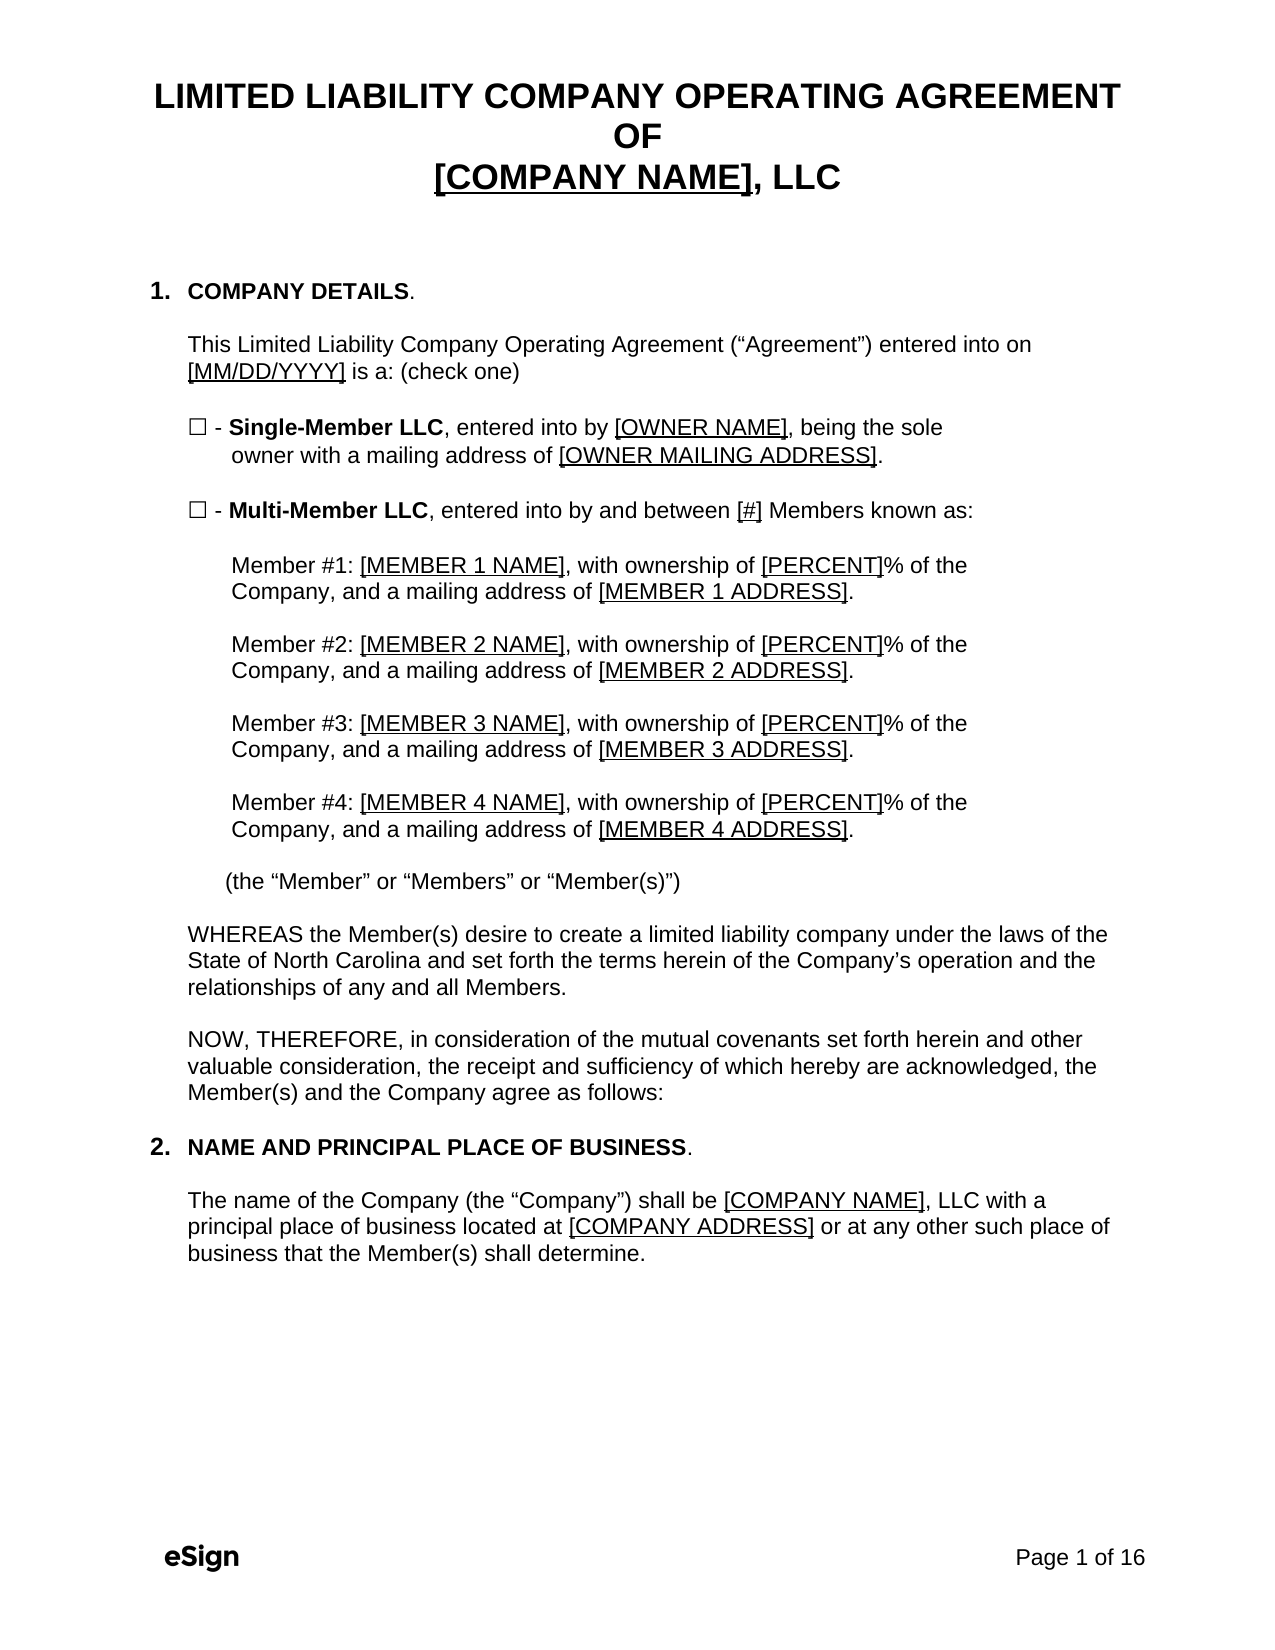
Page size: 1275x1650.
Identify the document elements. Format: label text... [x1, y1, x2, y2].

list NAME AND PRINCIPAL PLACE OF BUSINESS. [150, 1132, 1125, 1161]
text Member #4: [MEMBER 4 NAME], with ownership of [PERCENT]% of the [225, 789, 1125, 816]
text WHEREAS the Member(s) desire to create a limited liability company under the laws of the State of North Carolina and set forth the terms herein of the Company’s operation and the relationships of any and all Members. [187, 921, 1125, 1000]
text Company, and a mailing address of [MEMBER 1 ADDRESS]. [225, 578, 1125, 605]
text Member #3: [MEMBER 3 NAME], with ownership of [PERCENT]% of the [225, 710, 1125, 736]
text Member #1: [MEMBER 1 NAME], with ownership of [PERCENT]% of the [225, 552, 1125, 578]
text ☐ - Multi-Member LLC, entered into by and between [#] Members known as: [187, 494, 1125, 526]
subtitle [COMPANY NAME], LLC [150, 156, 1125, 197]
text (the “Member” or “Members” or “Member(s)”) [225, 868, 1125, 894]
subtitle LIMITED LIABILITY COMPANY OPERATING AGREEMENT [150, 75, 1125, 116]
text NOW, THEREFORE, in consideration of the mutual covenants set forth herein and other valuable consideration, the receipt and sufficiency of which hereby are acknowledged, the Member(s) and the Company agree as follows: [187, 1026, 1125, 1105]
list COMPANY DETAILS. [150, 276, 1125, 305]
text Company, and a mailing address of [MEMBER 2 ADDRESS]. [225, 657, 1125, 684]
text Company, and a mailing address of [MEMBER 3 ADDRESS]. [225, 736, 1125, 763]
text owner with a mailing address of [OWNER MAILING ADDRESS]. [187, 442, 1125, 468]
list The name of the Company (the “Company”) shall be [COMPANY NAME], LLC with a principal place of business located at [COMPANY ADDRESS] or at any other such place of business that the Member(s) shall determine. [187, 1187, 1125, 1266]
text Member #2: [MEMBER 2 NAME], with ownership of [PERCENT]% of the [225, 631, 1125, 657]
text ☐ - Single-Member LLC, entered into by [OWNER NAME], being the sole [187, 410, 1125, 442]
list This Limited Liability Company Operating Agreement (“Agreement”) entered into on [MM/DD/YYYY] is a: (check one) [187, 331, 1125, 384]
text Company, and a mailing address of [MEMBER 4 ADDRESS]. [225, 816, 1125, 842]
subtitle OF [150, 116, 1125, 156]
